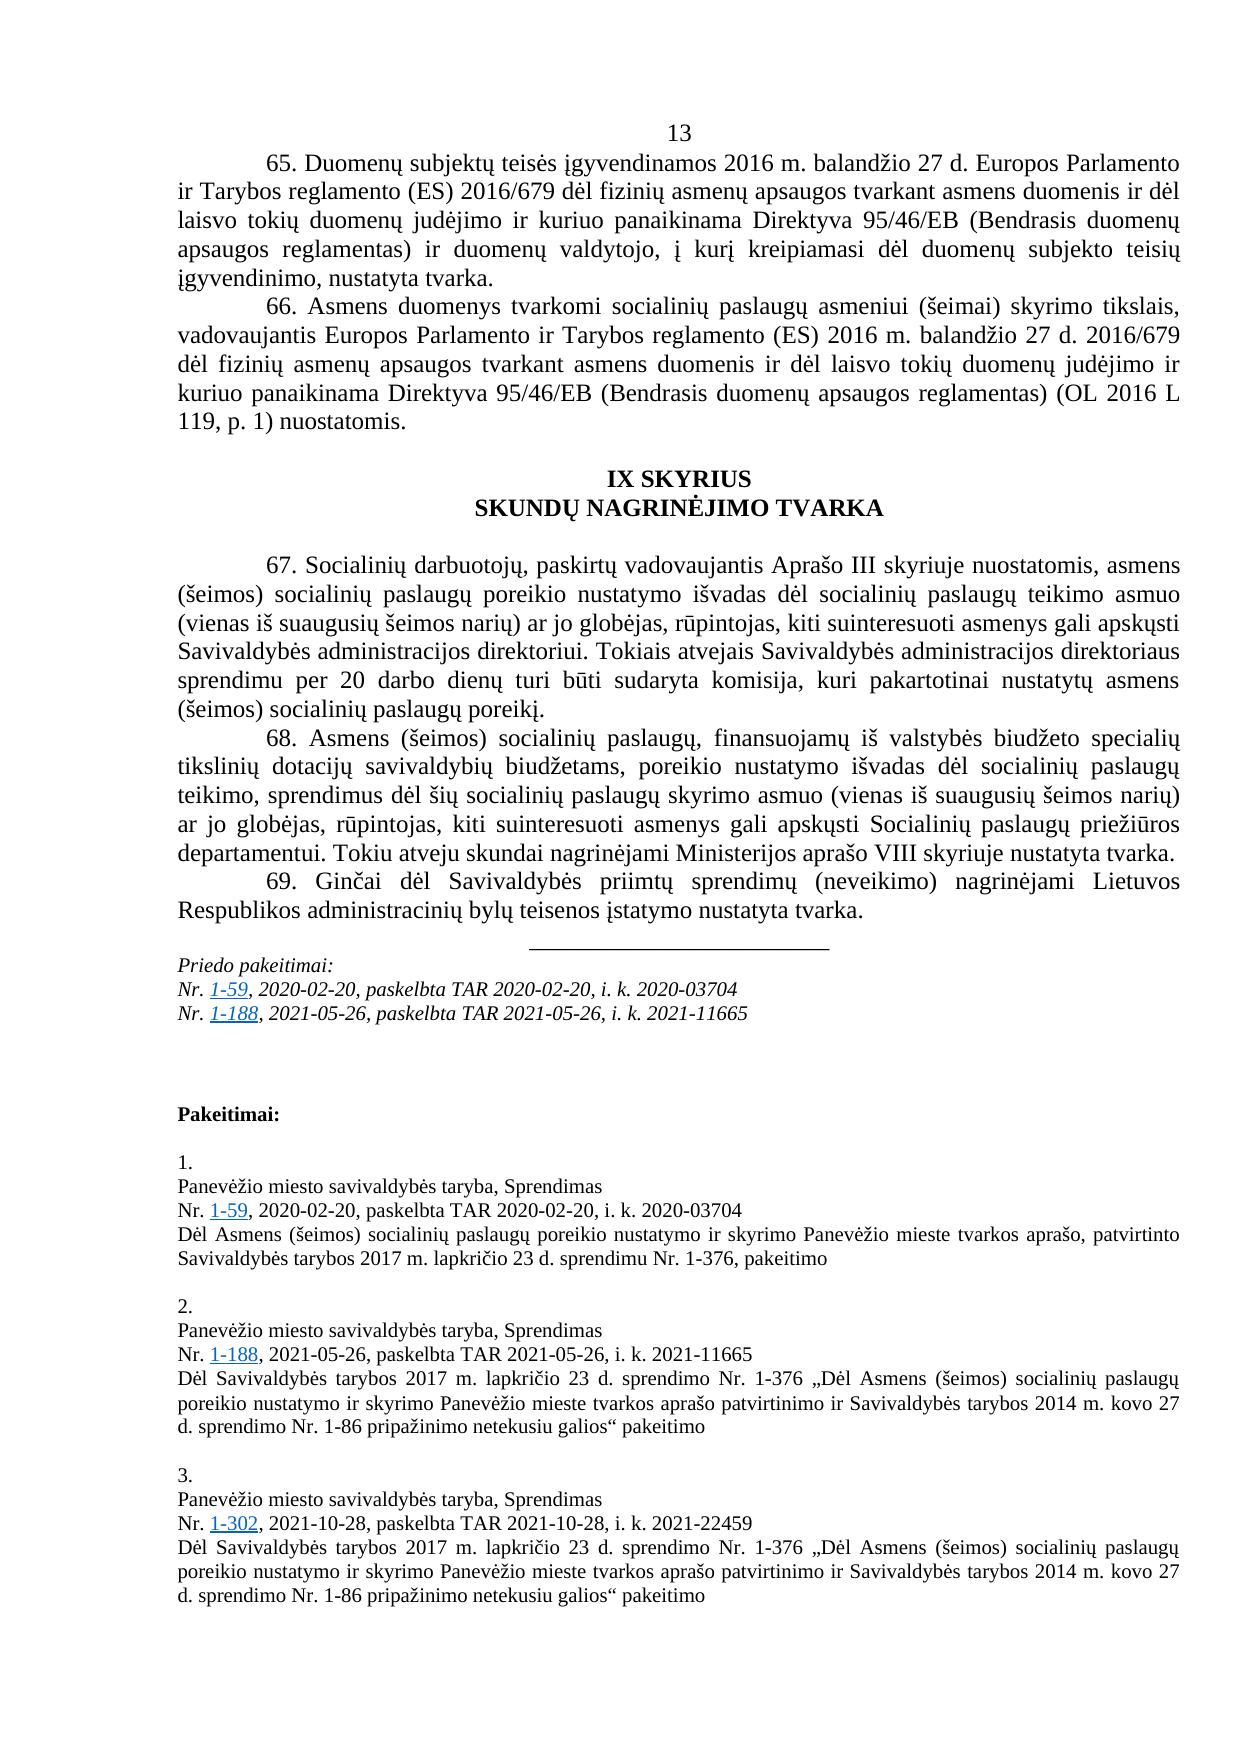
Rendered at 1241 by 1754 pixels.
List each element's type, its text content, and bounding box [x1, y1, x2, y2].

text Nr. 1-188, 2021-05-26, paskelbta TAR 2021-05-26, i. k. 2021-11665 [177, 1001, 1181, 1025]
text Nr. 1-59, 2020-02-20, paskelbta TAR 2020-02-20, i. k. 2020-03704 [177, 977, 1181, 1001]
text Nr. 1-302, 2021-10-28, paskelbta TAR 2021-10-28, i. k. 2021-22459 [177, 1511, 1181, 1535]
text Panevėžio miesto savivaldybės taryba, Sprendimas [177, 1487, 1181, 1511]
text ________________________ [177, 924, 1181, 953]
text Panevėžio miesto savivaldybės taryba, Sprendimas [177, 1318, 1181, 1342]
text 67. Socialinių darbuotojų, paskirtų vadovaujantis Aprašo III skyriuje nuostatomis, asmens (šeimos) socialinių paslaugų poreikio nustatymo išvadas dėl socialinių paslaugų teikimo asmuo (vienas iš suaugusių šeimos narių) ar jo globėjas, rūpintojas, kiti suinteresuoti asmenys gali apskųsti Savivaldybės administracijos direktoriui. Tokiais atvejais Savivaldybės administracijos direktoriaus sprendimu per 20 darbo dienų turi būti sudaryta komisija, kuri pakartotinai nustatytų asmens (šeimos) socialinių paslaugų poreikį. [177, 550, 1181, 723]
text Pakeitimai: [177, 1102, 1181, 1126]
text Dėl Savivaldybės tarybos 2017 m. lapkričio 23 d. sprendimo Nr. 1-376 „Dėl Asmens (šeimos) socialinių paslaugų poreikio nustatymo ir skyrimo Panevėžio mieste tvarkos aprašo patvirtinimo ir Savivaldybės tarybos 2014 m. kovo 27 d. sprendimo Nr. 1-86 pripažinimo netekusiu galios“ pakeitimo [177, 1535, 1181, 1607]
text Dėl Savivaldybės tarybos 2017 m. lapkričio 23 d. sprendimo Nr. 1-376 „Dėl Asmens (šeimos) socialinių paslaugų poreikio nustatymo ir skyrimo Panevėžio mieste tvarkos aprašo patvirtinimo ir Savivaldybės tarybos 2014 m. kovo 27 d. sprendimo Nr. 1-86 pripažinimo netekusiu galios“ pakeitimo [177, 1366, 1181, 1438]
text 2. [177, 1294, 1181, 1318]
text Dėl Asmens (šeimos) socialinių paslaugų poreikio nustatymo ir skyrimo Panevėžio mieste tvarkos aprašo, patvirtinto Savivaldybės tarybos 2017 m. lapkričio 23 d. sprendimu Nr. 1-376, pakeitimo [177, 1222, 1181, 1270]
text Priedo pakeitimai: [177, 953, 1181, 977]
text 69. Ginčai dėl Savivaldybės priimtų sprendimų (neveikimo) nagrinėjami Lietuvos Respublikos administracinių bylų teisenos įstatymo nustatyta tvarka. [177, 866, 1181, 924]
text Nr. 1-188, 2021-05-26, paskelbta TAR 2021-05-26, i. k. 2021-11665 [177, 1342, 1181, 1366]
text IX SKYRIUS [177, 464, 1181, 493]
text 66. Asmens duomenys tvarkomi socialinių paslaugų asmeniui (šeimai) skyrimo tikslais, vadovaujantis Europos Parlamento ir Tarybos reglamento (ES) 2016 m. balandžio 27 d. 2016/679 dėl fizinių asmenų apsaugos tvarkant asmens duomenis ir dėl laisvo tokių duomenų judėjimo ir kuriuo panaikinama Direktyva 95/46/EB (Bendrasis duomenų apsaugos reglamentas) (OL 2016 L 119, p. 1) nuostatomis. [177, 291, 1181, 435]
text 3. [177, 1463, 1181, 1487]
text 65. Duomenų subjektų teisės įgyvendinamos 2016 m. balandžio 27 d. Europos Parlamento ir Tarybos reglamento (ES) 2016/679 dėl fizinių asmenų apsaugos tvarkant asmens duomenis ir dėl laisvo tokių duomenų judėjimo ir kuriuo panaikinama Direktyva 95/46/EB (Bendrasis duomenų apsaugos reglamentas) ir duomenų valdytojo, į kurį kreipiamasi dėl duomenų subjekto teisių įgyvendinimo, nustatyta tvarka. [177, 148, 1181, 291]
text Panevėžio miesto savivaldybės taryba, Sprendimas [177, 1174, 1181, 1198]
text 1. [177, 1150, 1181, 1174]
text Nr. 1-59, 2020-02-20, paskelbta TAR 2020-02-20, i. k. 2020-03704 [177, 1198, 1181, 1222]
text 68. Asmens (šeimos) socialinių paslaugų, finansuojamų iš valstybės biudžeto specialių tikslinių dotacijų savivaldybių biudžetams, poreikio nustatymo išvadas dėl socialinių paslaugų teikimo, sprendimus dėl šių socialinių paslaugų skyrimo asmuo (vienas iš suaugusių šeimos narių) ar jo globėjas, rūpintojas, kiti suinteresuoti asmenys gali apskųsti Socialinių paslaugų priežiūros departamentui. Tokiu atveju skundai nagrinėjami Ministerijos aprašo VIII skyriuje nustatyta tvarka. [177, 723, 1181, 866]
text SKUNDŲ NAGRINĖJIMO TVARKA [177, 493, 1181, 521]
